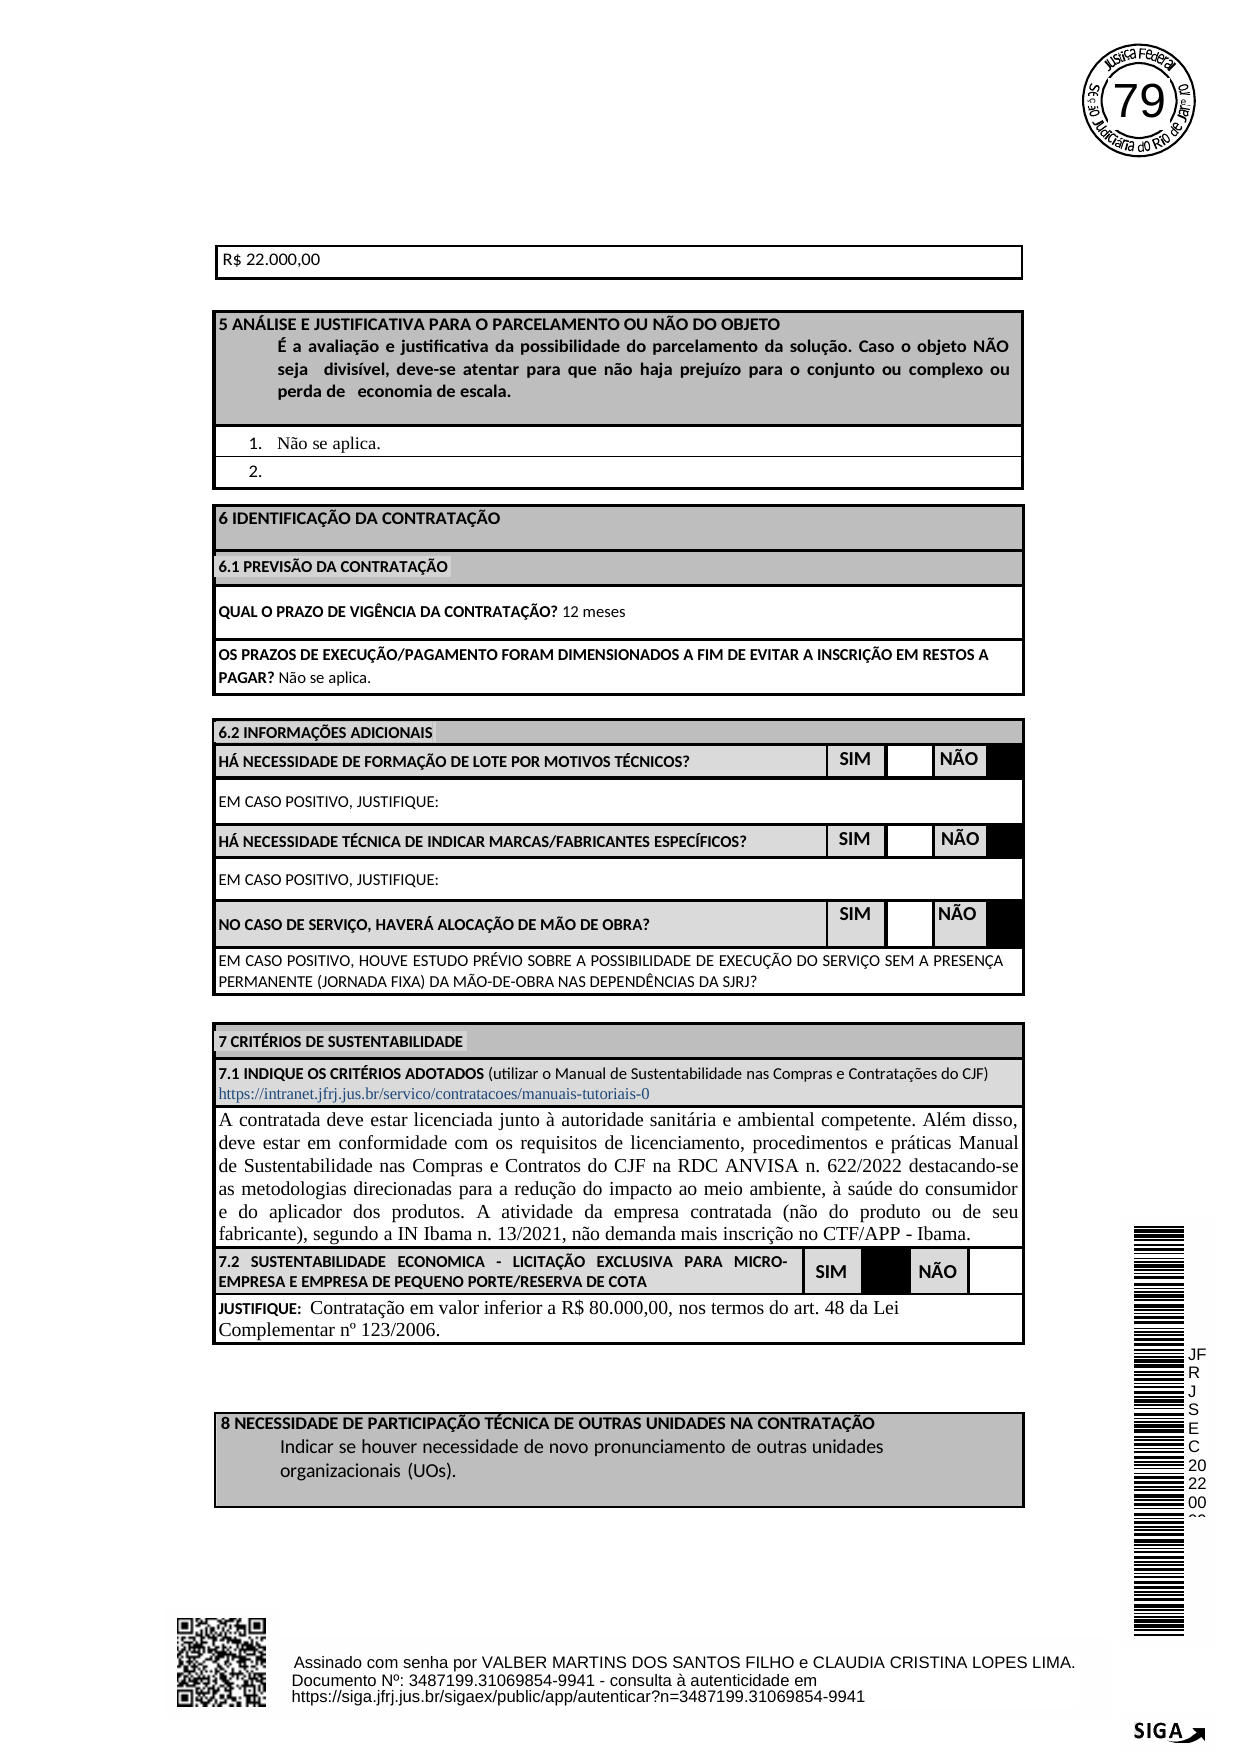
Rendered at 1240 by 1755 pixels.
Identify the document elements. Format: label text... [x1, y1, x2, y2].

table_cell A contratada deve estar licenciada junto à autoridade sanitária e ambiental competente. Além disso, deve estar em conformidade com os requisitos de licenciamento, procedimentos e práticas Manual de Sustentabilidade nas Compras e Contratos do CJF na RDC ANVISA n. 622/2022 destacando-se as metodologias direcionadas para a redução do impacto ao meio ambiente, à saúde do consumidor e do aplicador dos produtos. A atividade da empresa contratada (não do produto ou de seu fabricante), segundo a IN Ibama n. 13/2021, não demanda mais inscrição no CTF/APP - Ibama. [216, 1108, 1022, 1246]
text R$ 22.000,00 [222, 248, 1021, 269]
table_cell [888, 826, 932, 856]
table_cell 7.2 SUSTENTABILIDADE ECONOMICA - LICITAÇÃO EXCLUSIVA PARA MICRO- EMPRESA E EMPRESA DE PEQUENO PORTE/RESERVA DE COTA [216, 1249, 802, 1293]
table_cell HÁ NECESSIDADE DE FORMAÇÃO DE LOTE POR MOTIVOS TÉCNICOS? [216, 746, 826, 776]
table_cell SIM [828, 902, 884, 946]
table_cell 2. [216, 457, 1021, 487]
table_cell 6.1 PREVISÃO DA CONTRATAÇÃO [216, 552, 1022, 584]
table_cell NÃO [935, 746, 986, 776]
table_cell [989, 826, 1022, 856]
table_header 5 ANÁLISE E JUSTIFICATIVA PARA O PARCELAMENTO OU NÃO DO OBJETO É a avaliação e justificativa da possibilidade do parcelamento da solução. Caso o objeto NÃO seja divisível, deve-se atentar para que não haja prejuízo para o conjunto ou complexo ou perda de economia de escala. [216, 313, 1021, 424]
table_cell 7.1 INDIQUE OS CRITÉRIOS ADOTADOS (utilizar o Manual de Sustentabilidade nas Compras e Contratações do CJF) https://intranet.jfrj.jus.br/servico/contratacoes/manuais-tutoriais-0 [216, 1060, 1022, 1105]
table_cell EM CASO POSITIVO, JUSTIFIQUE: [216, 780, 1022, 823]
table_cell QUAL O PRAZO DE VIGÊNCIA DA CONTRATAÇÃO? 12 meses [216, 587, 1022, 638]
table_header 7 CRITÉRIOS DE SUSTENTABILIDADE [216, 1025, 1022, 1057]
table_cell NÃO [911, 1249, 967, 1293]
table_header 6.2 INFORMAÇÕES ADICIONAIS [216, 721, 1022, 743]
table_cell EM CASO POSITIVO, JUSTIFIQUE: [216, 859, 1022, 898]
text ç [1087, 98, 1099, 106]
table_cell [888, 902, 932, 946]
table_cell NÃO [935, 902, 986, 946]
table_cell [989, 902, 1022, 946]
table_cell NO CASO DE SERVIÇO, HAVERÁ ALOCAÇÃO DE MÃO DE OBRA? [216, 902, 826, 946]
table_cell [864, 1249, 908, 1293]
table_cell 1. Não se aplica. [216, 427, 1021, 456]
table_cell SIM [805, 1249, 861, 1293]
text JFRJSEC202200096A [1188, 1345, 1207, 1517]
table_cell NÃO [935, 826, 986, 856]
table_cell HÁ NECESSIDADE TÉCNICA DE INDICAR MARCAS/FABRICANTES ESPECÍFICOS? [216, 826, 826, 856]
text e [1180, 95, 1193, 105]
table_cell [888, 746, 932, 776]
table_header 6 IDENTIFICAÇÃO DA CONTRATAÇÃO [216, 507, 1022, 549]
table_cell OS PRAZOS DE EXECUÇÃO/PAGAMENTO FORAM DIMENSIONADOS A FIM DE EVITAR A INSCRIÇÃO EM RESTOS A PAGAR? Não se aplica. [216, 641, 1022, 692]
table_cell [970, 1249, 1022, 1293]
table_cell EM CASO POSITIVO, HOUVE ESTUDO PRÉVIO SOBRE A POSSIBILIDADE DE EXECUÇÃO DO SERVIÇO SEM A PRESENÇA PERMANENTE (JORNADA FIXA) DA MÃO-DE-OBRA NAS DEPENDÊNCIAS DA SJRJ? [216, 949, 1022, 992]
table_cell SIM [828, 746, 884, 776]
table_cell JUSTIFIQUE: Contratação em valor inferior a R$ 80.000,00, nos termos do art. 48 da Lei Complementar nº 123/2006. [216, 1295, 1022, 1342]
table_cell [989, 746, 1022, 776]
table_cell SIM [828, 826, 884, 856]
